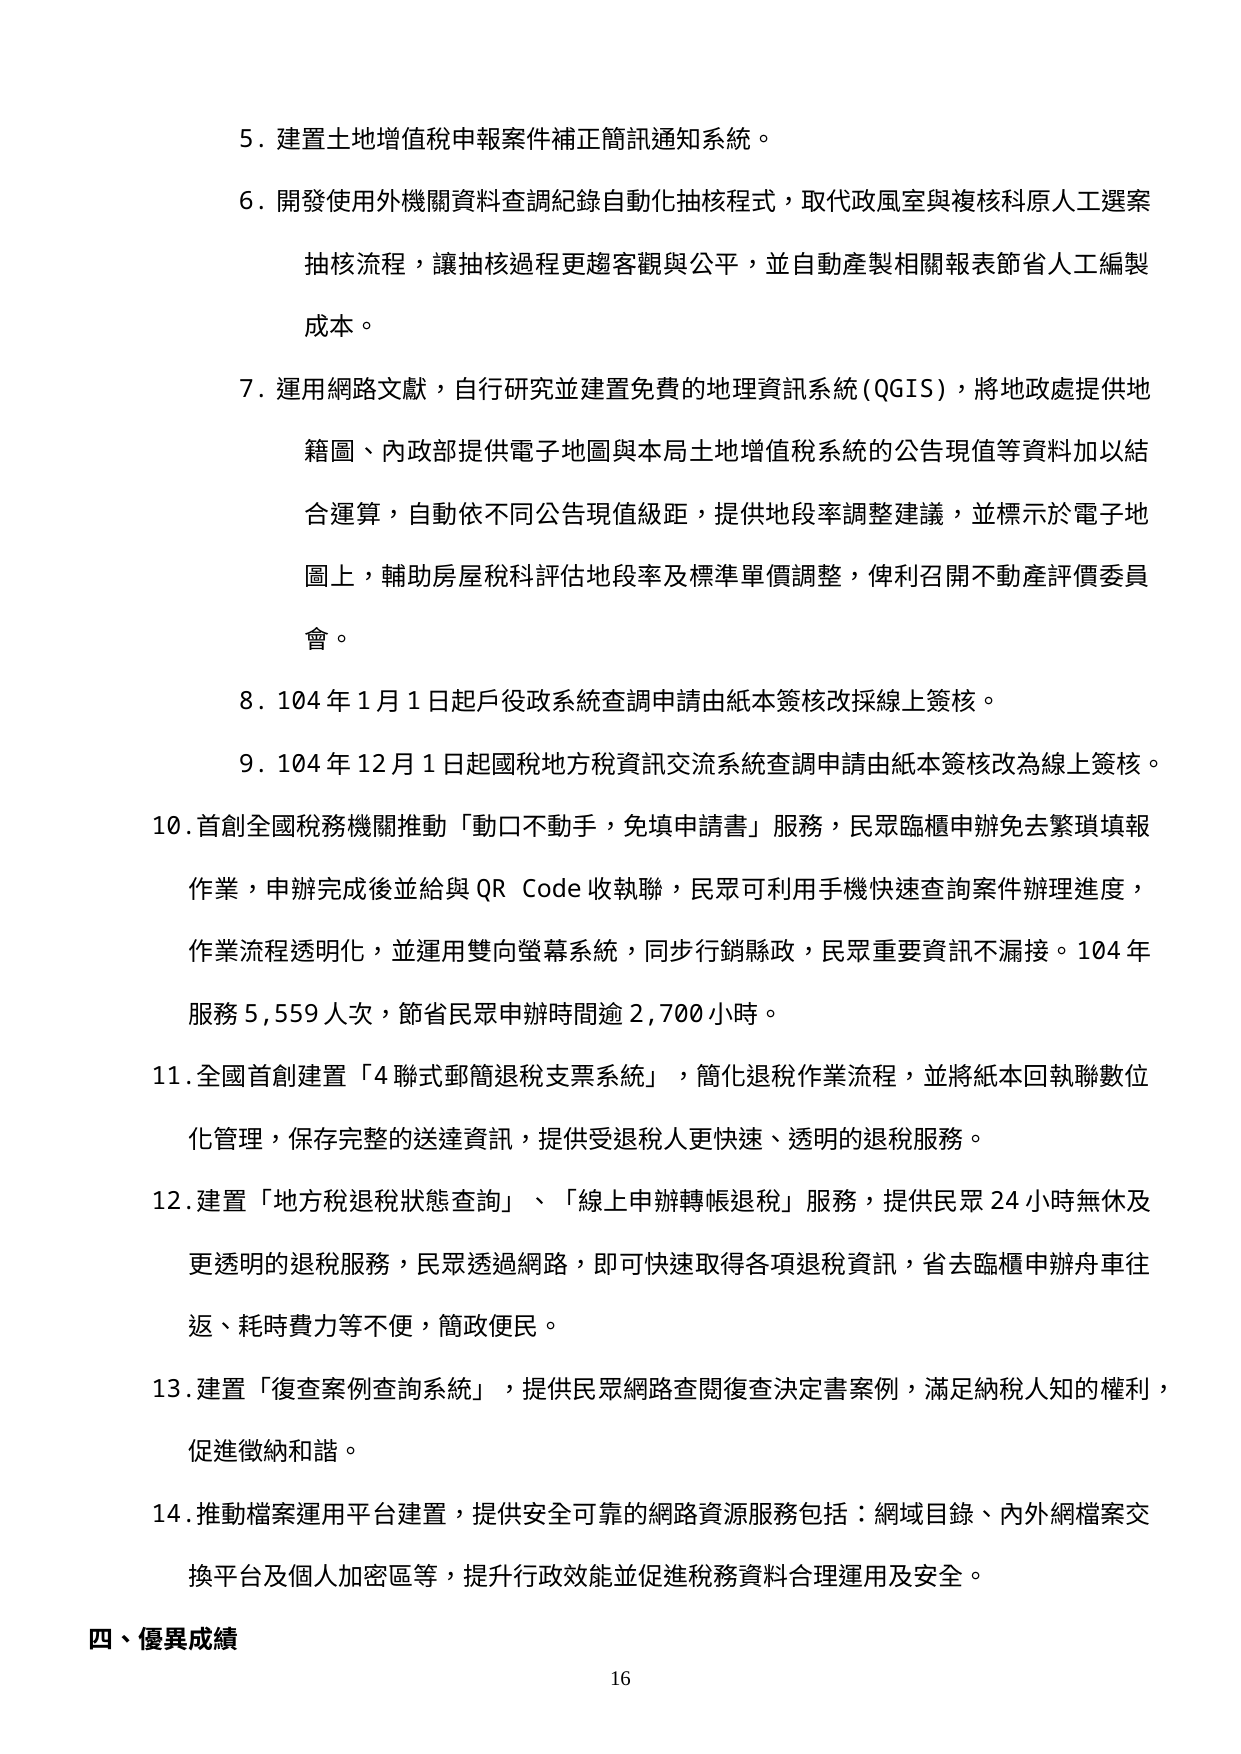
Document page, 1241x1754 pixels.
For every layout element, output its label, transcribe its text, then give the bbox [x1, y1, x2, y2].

text 13.建置「復查案例查詢系統」，提供民眾網路查閱復查決定書案例，滿足納稅人知的權利，促進徵納和諧。 [151, 1346, 1152, 1471]
text 14.推動檔案運用平台建置，提供安全可靠的網路資源服務包括：網域目錄、內外網檔案交換平台及個人加密區等，提升行政效能並促進稅務資料合理運用及安全。 [151, 1471, 1152, 1596]
list 運用網路文獻，自行研究並建置免費的地理資訊系統(QGIS)，將地政處提供地籍圖、內政部提供電子地圖與本局土地增值稅系統的公告現值等資料加以結合運算，自動依不同公告現值級距，提供地段率調整建議，並標示於電子地圖上，輔助房屋稅科評估地段率及標準單價調整，俾利召開不動產評價委員會。 [239, 346, 1152, 658]
list 104年12月1日起國稅地方稅資訊交流系統查調申請由紙本簽核改為線上簽核。 [239, 721, 1152, 783]
text 11.全國首創建置「4聯式郵簡退稅支票系統」，簡化退稅作業流程，並將紙本回執聯數位化管理，保存完整的送達資訊，提供受退稅人更快速、透明的退稅服務。 [151, 1033, 1152, 1158]
list 開發使用外機關資料查調紀錄自動化抽核程式，取代政風室與複核科原人工選案抽核流程，讓抽核過程更趨客觀與公平，並自動產製相關報表節省人工編製成本。 [239, 158, 1152, 346]
list 104年1月1日起戶役政系統查調申請由紙本簽核改採線上簽核。 [239, 658, 1152, 721]
text 12.建置「地方稅退稅狀態查詢」、「線上申辦轉帳退稅」服務，提供民眾24小時無休及更透明的退稅服務，民眾透過網路，即可快速取得各項退稅資訊，省去臨櫃申辦舟車往返、耗時費力等不便，簡政便民。 [151, 1158, 1152, 1346]
list 建置土地增值稅申報案件補正簡訊通知系統。 [239, 96, 1152, 158]
text 10.首創全國稅務機關推動「動口不動手，免填申請書」服務，民眾臨櫃申辦免去繁瑣填報作業，申辦完成後並給與QR Code收執聯，民眾可利用手機快速查詢案件辦理進度，作業流程透明化，並運用雙向螢幕系統，同步行銷縣政，民眾重要資訊不漏接。104年服務5,559人次，節省民眾申辦時間逾2,700小時。 [151, 783, 1152, 1033]
text 四、優異成績 [89, 1596, 1152, 1658]
